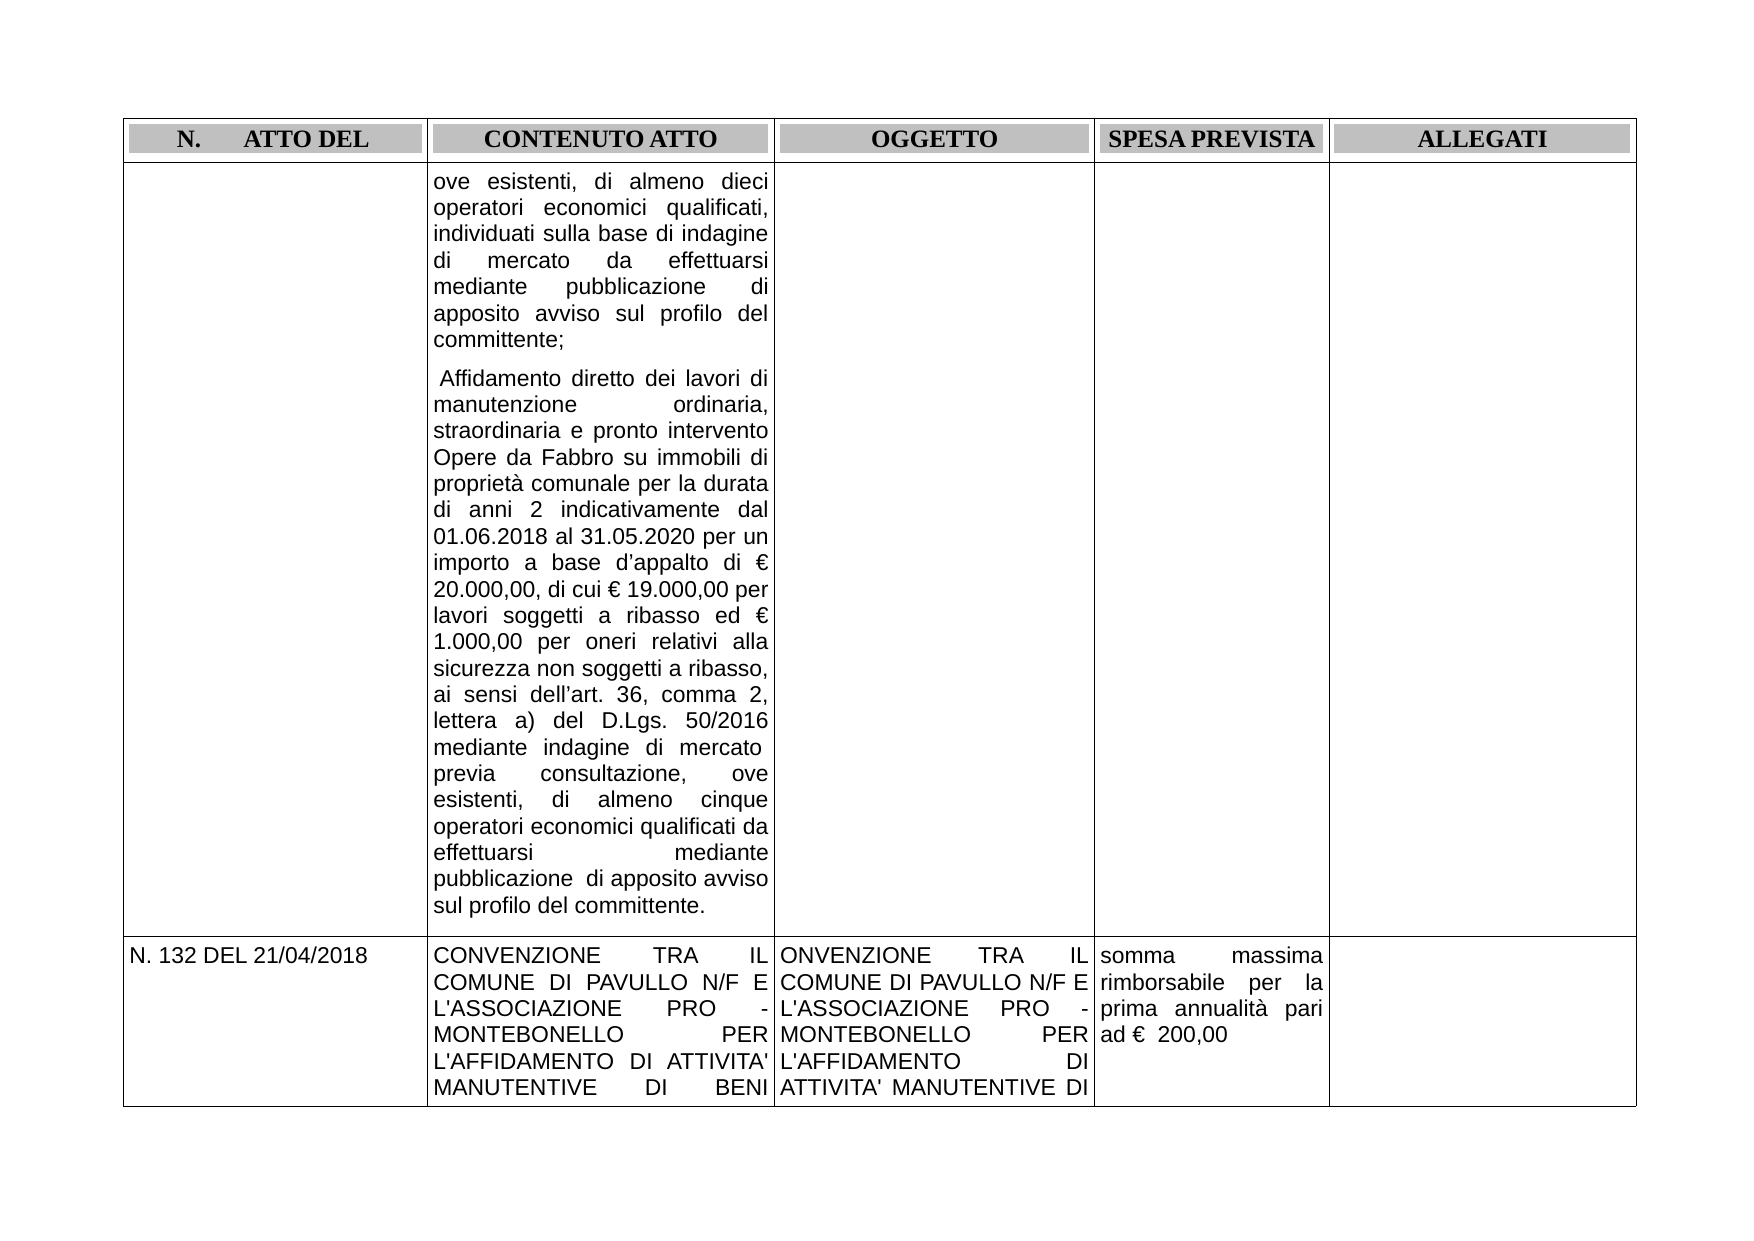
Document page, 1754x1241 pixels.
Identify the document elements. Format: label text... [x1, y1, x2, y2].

table_cell [775, 163, 1094, 936]
table_header N. ATTO DEL [124, 119, 427, 162]
table_cell ONVENZIONE TRA IL COMUNE DI PAVULLO N/F E L'ASSOCIAZIONE PRO - MONTEBONELLO PER L'AFFIDAMENTO DI ATTIVITA' MANUTENTIVE DI [775, 937, 1094, 1106]
table_cell [1330, 163, 1636, 936]
table_cell SOMMA MASSIMA RIMBORSABILE PER LA PRIMA ANNUALITà PARI AD € 200,00 [1095, 937, 1329, 1106]
table_cell [1095, 163, 1329, 936]
table_header ALLEGATI [1330, 119, 1636, 162]
table_cell N. 132 DEL 21/04/2018 [124, 937, 427, 1106]
table_cell CONVENZIONE TRA IL COMUNE DI PAVULLO N/F E L'ASSOCIAZIONE PRO - MONTEBONELLO PER L'AFFIDAMENTO DI ATTIVITA' MANUTENTIVE DI BENI [428, 937, 774, 1106]
table_cell [124, 163, 427, 936]
table_cell [1330, 937, 1636, 1106]
table_header OGGETTO [775, 119, 1094, 162]
table_cell ove esistenti, di almeno dieci operatori economici qualificati, individuati sulla base di indagine di mercato da effettuarsi mediante pubblicazione di apposito avviso sul profilo del committente; Affidamento diretto dei lavori di manutenzione ordinaria, straordinaria e pronto intervento Opere da Fabbro su immobili di proprietà comunale per la durata di anni 2 indicativamente dal 01.06.2018 al 31.05.2020 per un importo a base d’appalto di € 20.000,00, di cui € 19.000,00 per lavori soggetti a ribasso ed € 1.000,00 per oneri relativi alla sicurezza non soggetti a ribasso, ai sensi dell’art. 36, comma 2, lettera a) del D.Lgs. 50/2016 mediante indagine di mercato previa consultazione, ove esistenti, di almeno cinque operatori economici qualificati da effettuarsi mediante pubblicazione di apposito avviso sul profilo del committente. [428, 163, 774, 936]
table_header SPESA PREVISTA [1095, 119, 1329, 162]
table_header CONTENUTO ATTO [428, 119, 774, 162]
